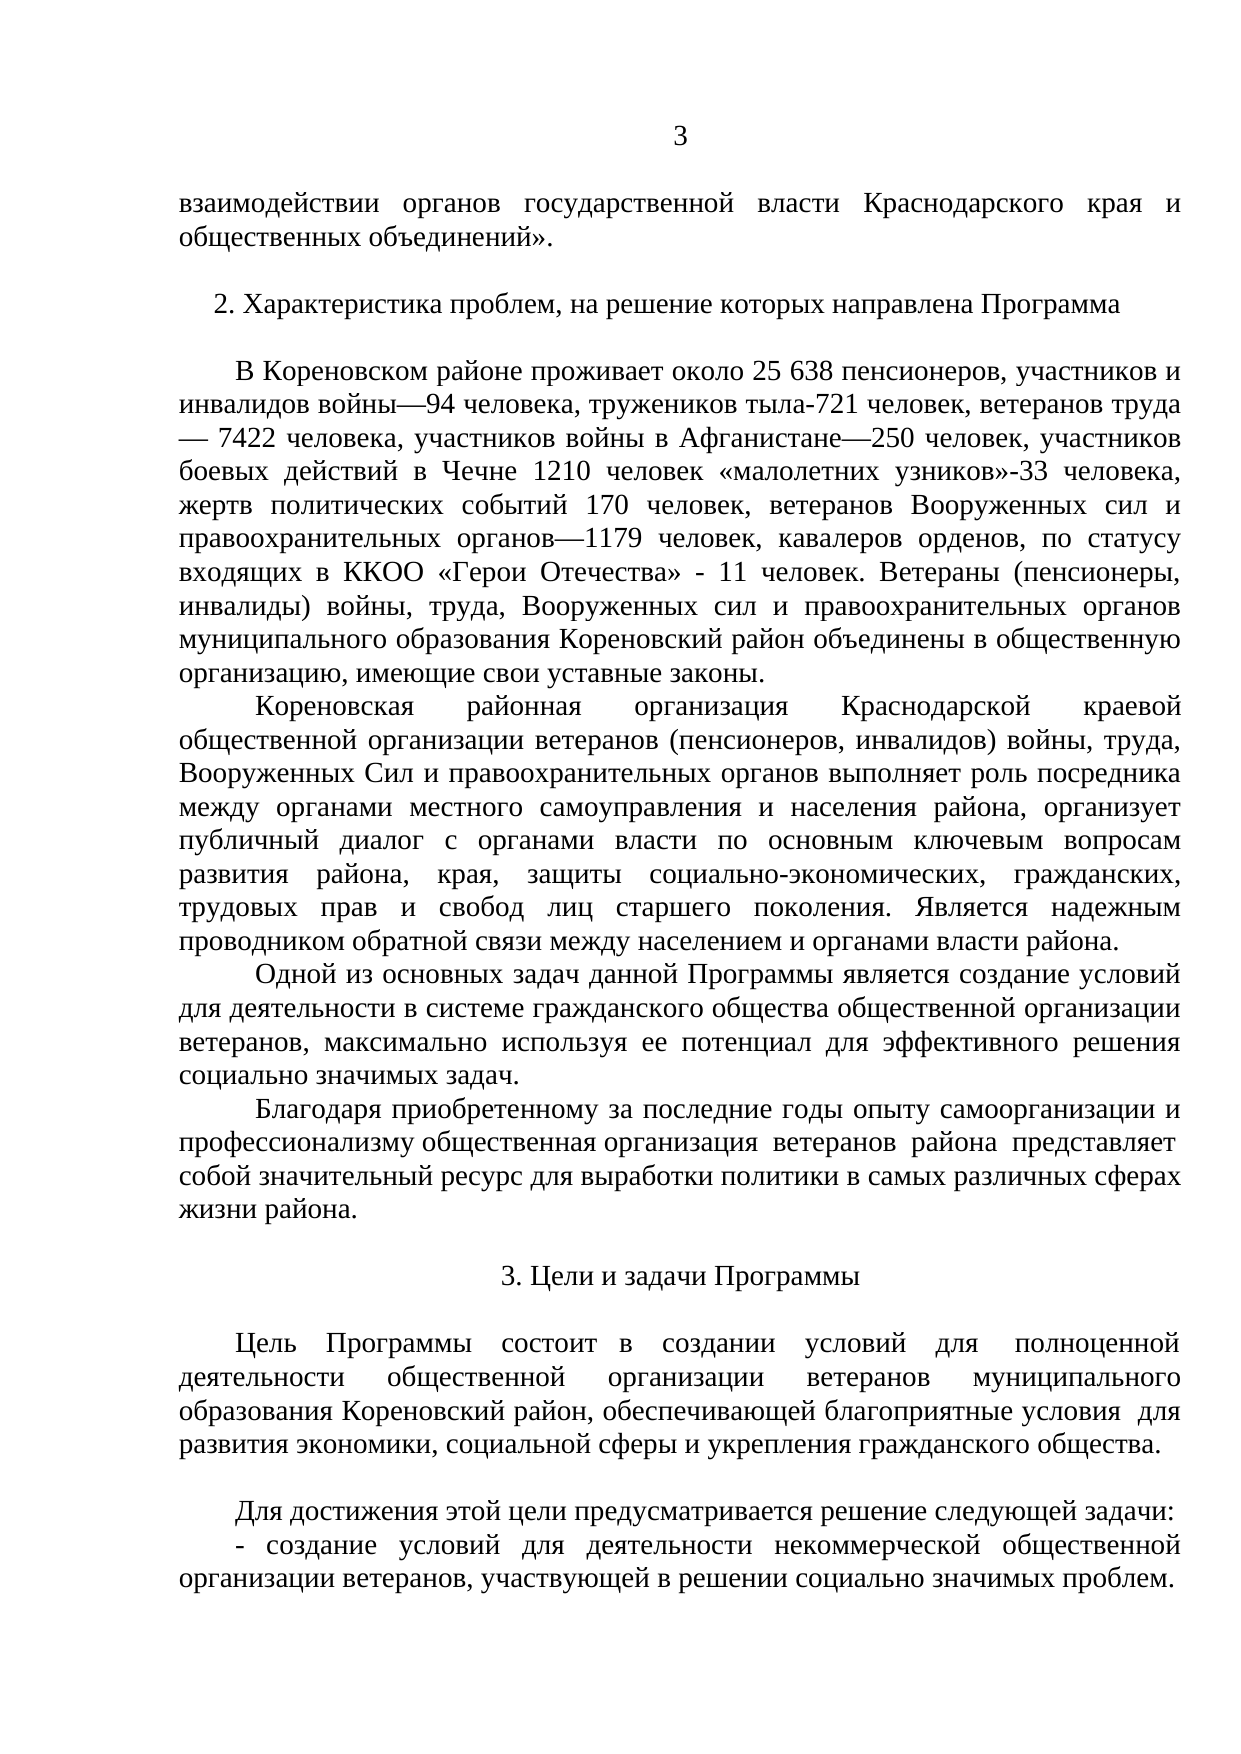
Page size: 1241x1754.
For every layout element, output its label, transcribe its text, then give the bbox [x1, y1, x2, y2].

text - создание условий для деятельности некоммерческой общественной организации ветеранов, участвующей в решении социально значимых проблем. [178, 1527, 1182, 1594]
text Для достижения этой цели предусматривается решение следующей задачи: [178, 1493, 1182, 1527]
text взаимодействии органов государственной власти Краснодарского края и общественных объединений». [178, 185, 1182, 252]
text 3. Цели и задачи Программы [178, 1258, 1182, 1292]
text деятельности общественной организации ветеранов муниципального образования Кореновский район, обеспечивающей благоприятные условия для развития экономики, социальной сферы и укрепления гражданского общества. [178, 1359, 1182, 1460]
text 2. Характеристика проблем, на решение которых направлена Программа [178, 286, 1155, 319]
text В Кореновском районе проживает около 25 638 пенсионеров, участников и инвалидов войны—94 человека, тружеников тыла-721 человек, ветеранов труда — 7422 человека, участников войны в Афганистане—250 человек, участников боевых действий в Чечне 1210 человек «малолетних узников»-33 человека, жертв политических событий 170 человек, ветеранов Вооруженных сил и правоохранительных органов—1179 человек, кавалеров орденов, по статусу входящих в ККОО «Герои Отечества» - 11 человек. Ветераны (пенсионеры, инвалиды) войны, труда, Вооруженных сил и правоохранительных органов муниципального образования Кореновский район объединены в общественную организацию, имеющие свои уставные законы. [178, 353, 1182, 688]
text Цель Программы состоит в создании условий для полноценной [178, 1326, 1182, 1359]
text Кореновская районная организация Краснодарской краевой общественной организации ветеранов (пенсионеров, инвалидов) войны, труда, Вооруженных Сил и правоохранительных органов выполняет роль посредника между органами местного самоуправления и населения района, организует публичный диалог с органами власти по основным ключевым вопросам развития района, края, защиты социально-экономических, гражданских, трудовых прав и свобод лиц старшего поколения. Является надежным проводником обратной связи между населением и органами власти района. [178, 688, 1182, 957]
text собой значительный ресурс для выработки политики в самых различных сферах жизни района. [178, 1158, 1182, 1225]
text Одной из основных задач данной Программы является создание условий для деятельности в системе гражданского общества общественной организации ветеранов, максимально используя ее потенциал для эффективного решения социально значимых задач. [178, 957, 1182, 1091]
text Благодаря приобретенному за последние годы опыту самоорганизации и профессионализму общественная организация ветеранов района представляет [178, 1091, 1182, 1158]
text 3 [178, 118, 1182, 152]
